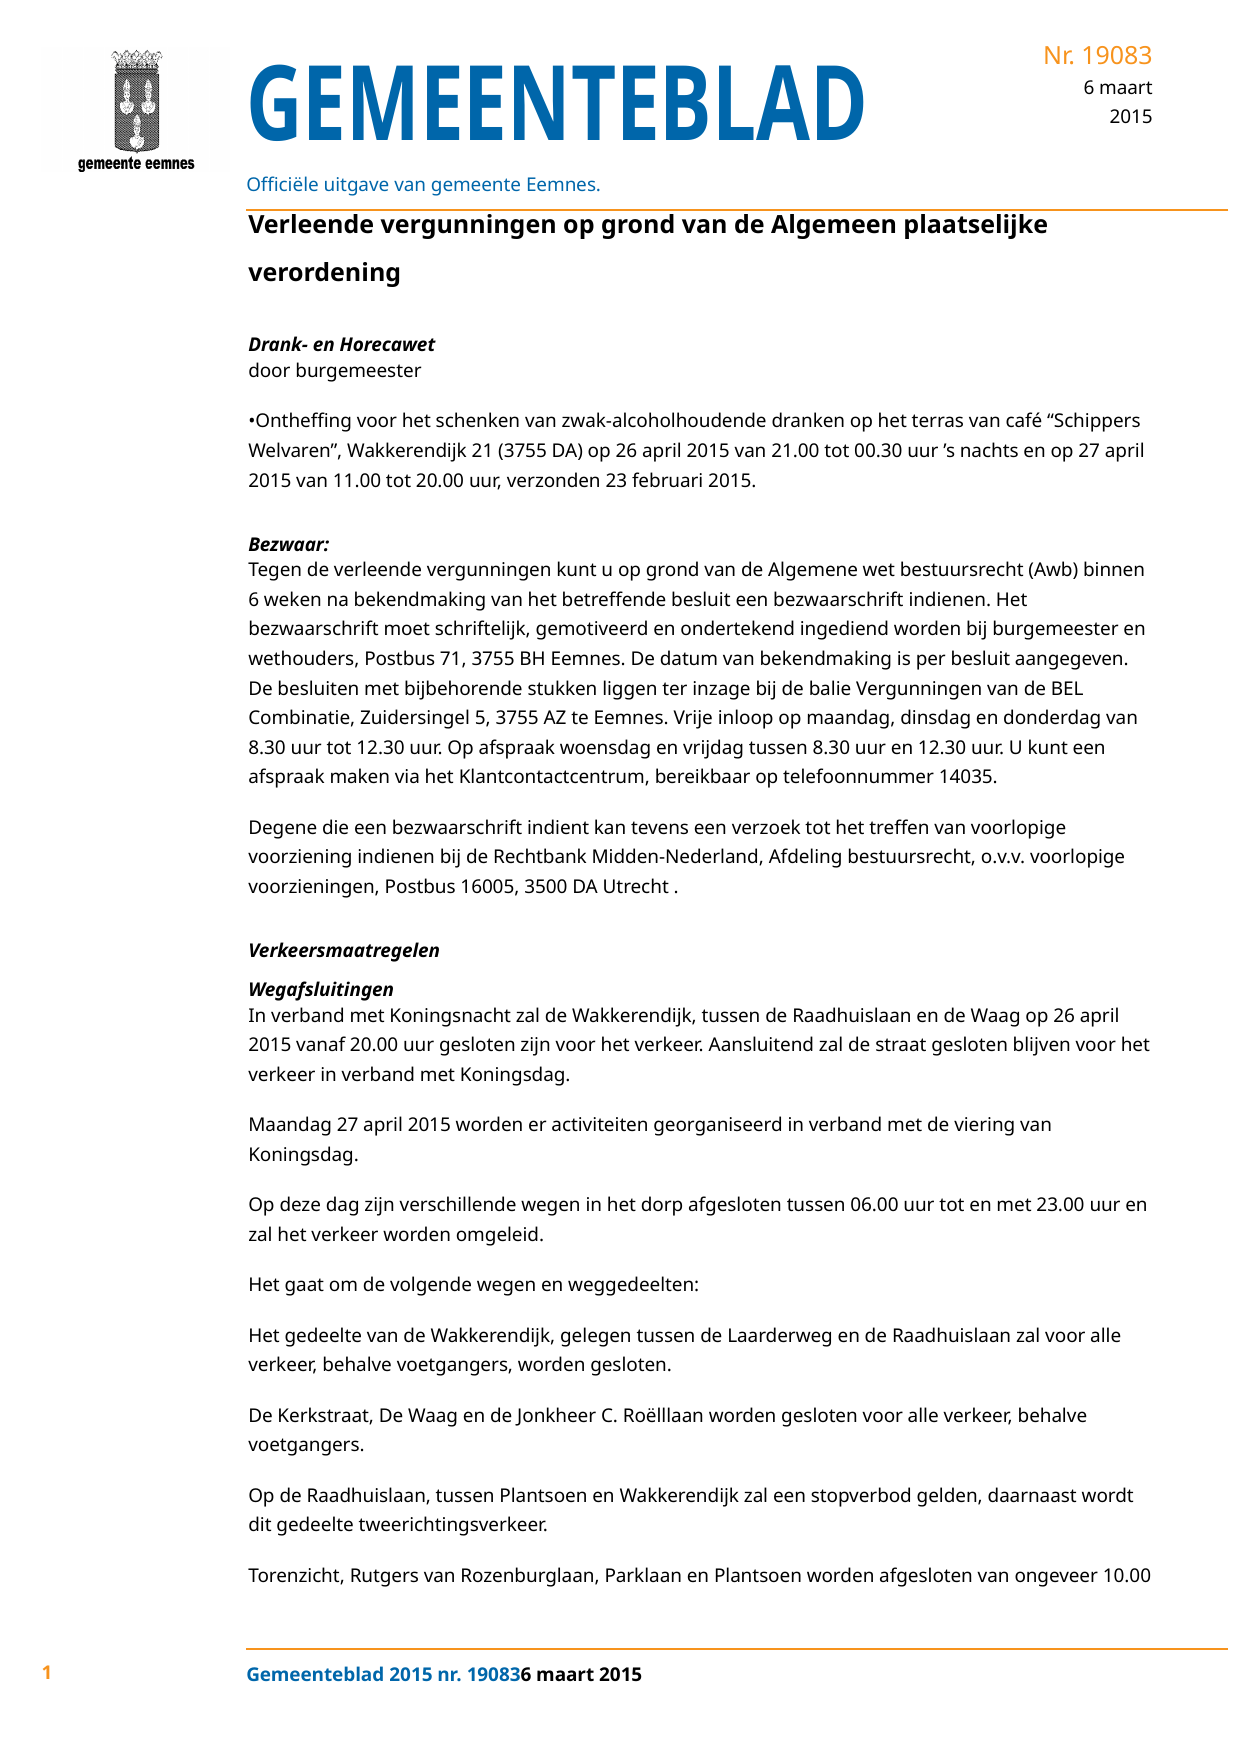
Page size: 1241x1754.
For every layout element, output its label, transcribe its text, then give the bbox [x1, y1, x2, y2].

text Het gedeelte van de Wakkerendijk, gelegen tussen de Laarderweg en de Raadhuislaan zal voor alle verkeer, behalve voetgangers, worden gesloten. [248, 1322, 1152, 1377]
text Verleende vergunningen op grond van de Algemeen plaatselijke verordening [248, 211, 1152, 288]
text Torenzicht, Rutgers van Rozenburglaan, Parklaan en Plantsoen worden afgesloten van ongeveer 10.00 [248, 1562, 1152, 1588]
text Bezwaar: [248, 531, 1152, 556]
text Verkeersmaatregelen [248, 937, 1152, 963]
text Op de Raadhuislaan, tussen Plantsoen en Wakkerendijk zal een stopverbod gelden, daarnaast wordt dit gedeelte tweerichtingsverkeer. [248, 1482, 1152, 1537]
text Tegen de verleende vergunningen kunt u op grond van de Algemene wet bestuursrecht (Awb) binnen 6 weken na bekendmaking van het betreffende besluit een bezwaarschrift indienen. Het bezwaarschrift moet schriftelijk, gemotiveerd en ondertekend ingediend worden bij burgemeester en wethouders, Postbus 71, 3755 BH Eemnes. De datum van bekendmaking is per besluit aangegeven. De besluiten met bijbehorende stukken liggen ter inzage bij de balie Vergunningen van de BEL Combinatie, Zuidersingel 5, 3755 AZ te Eemnes. Vrije inloop op maandag, dinsdag en donderdag van 8.30 uur tot 12.30 uur. Op afspraak woensdag en vrijdag tussen 8.30 uur en 12.30 uur. U kunt een afspraak maken via het Klantcontactcentrum, bereikbaar op telefoonnummer 14035. [248, 556, 1152, 789]
text De Kerkstraat, De Waag en de Jonkheer C. Roëlllaan worden gesloten voor alle verkeer, behalve voetgangers. [248, 1402, 1152, 1457]
picture [41, 47, 231, 172]
text Maandag 27 april 2015 worden er activiteiten georganiseerd in verband met de viering van Koningsdag. [248, 1112, 1152, 1167]
text In verband met Koningsnacht zal de Wakkerendijk, tussen de Raadhuislaan en de Waag op 26 april 2015 vanaf 20.00 uur gesloten zijn voor het verkeer. Aansluitend zal de straat gesloten blijven voor het verkeer in verband met Koningsdag. [248, 1002, 1152, 1087]
text Drank- en Horecawet [248, 331, 1152, 357]
text door burgemeester [248, 357, 1152, 383]
text Degene die een bezwaarschrift indient kan tevens een verzoek tot het treffen van voorlopige voorziening indienen bij de Rechtbank Midden-Nederland, Afdeling bestuursrecht, o.v.v. voorlopige voorzieningen, Postbus 16005, 3500 DA Utrecht . [248, 814, 1152, 899]
text Wegafsluitingen [248, 976, 1152, 1002]
text •Ontheffing voor het schenken van zwak-alcoholhoudende dranken op het terras van café “Schippers Welvaren”, Wakkerendijk 21 (3755 DA) op 26 april 2015 van 21.00 tot 00.30 uur ’s nachts en op 27 april 2015 van 11.00 tot 20.00 uur, verzonden 23 februari 2015. [248, 408, 1152, 492]
text Het gaat om de volgende wegen en weggedeelten: [248, 1272, 1152, 1297]
text Op deze dag zijn verschillende wegen in het dorp afgesloten tussen 06.00 uur tot en met 23.00 uur en zal het verkeer worden omgeleid. [248, 1192, 1152, 1247]
